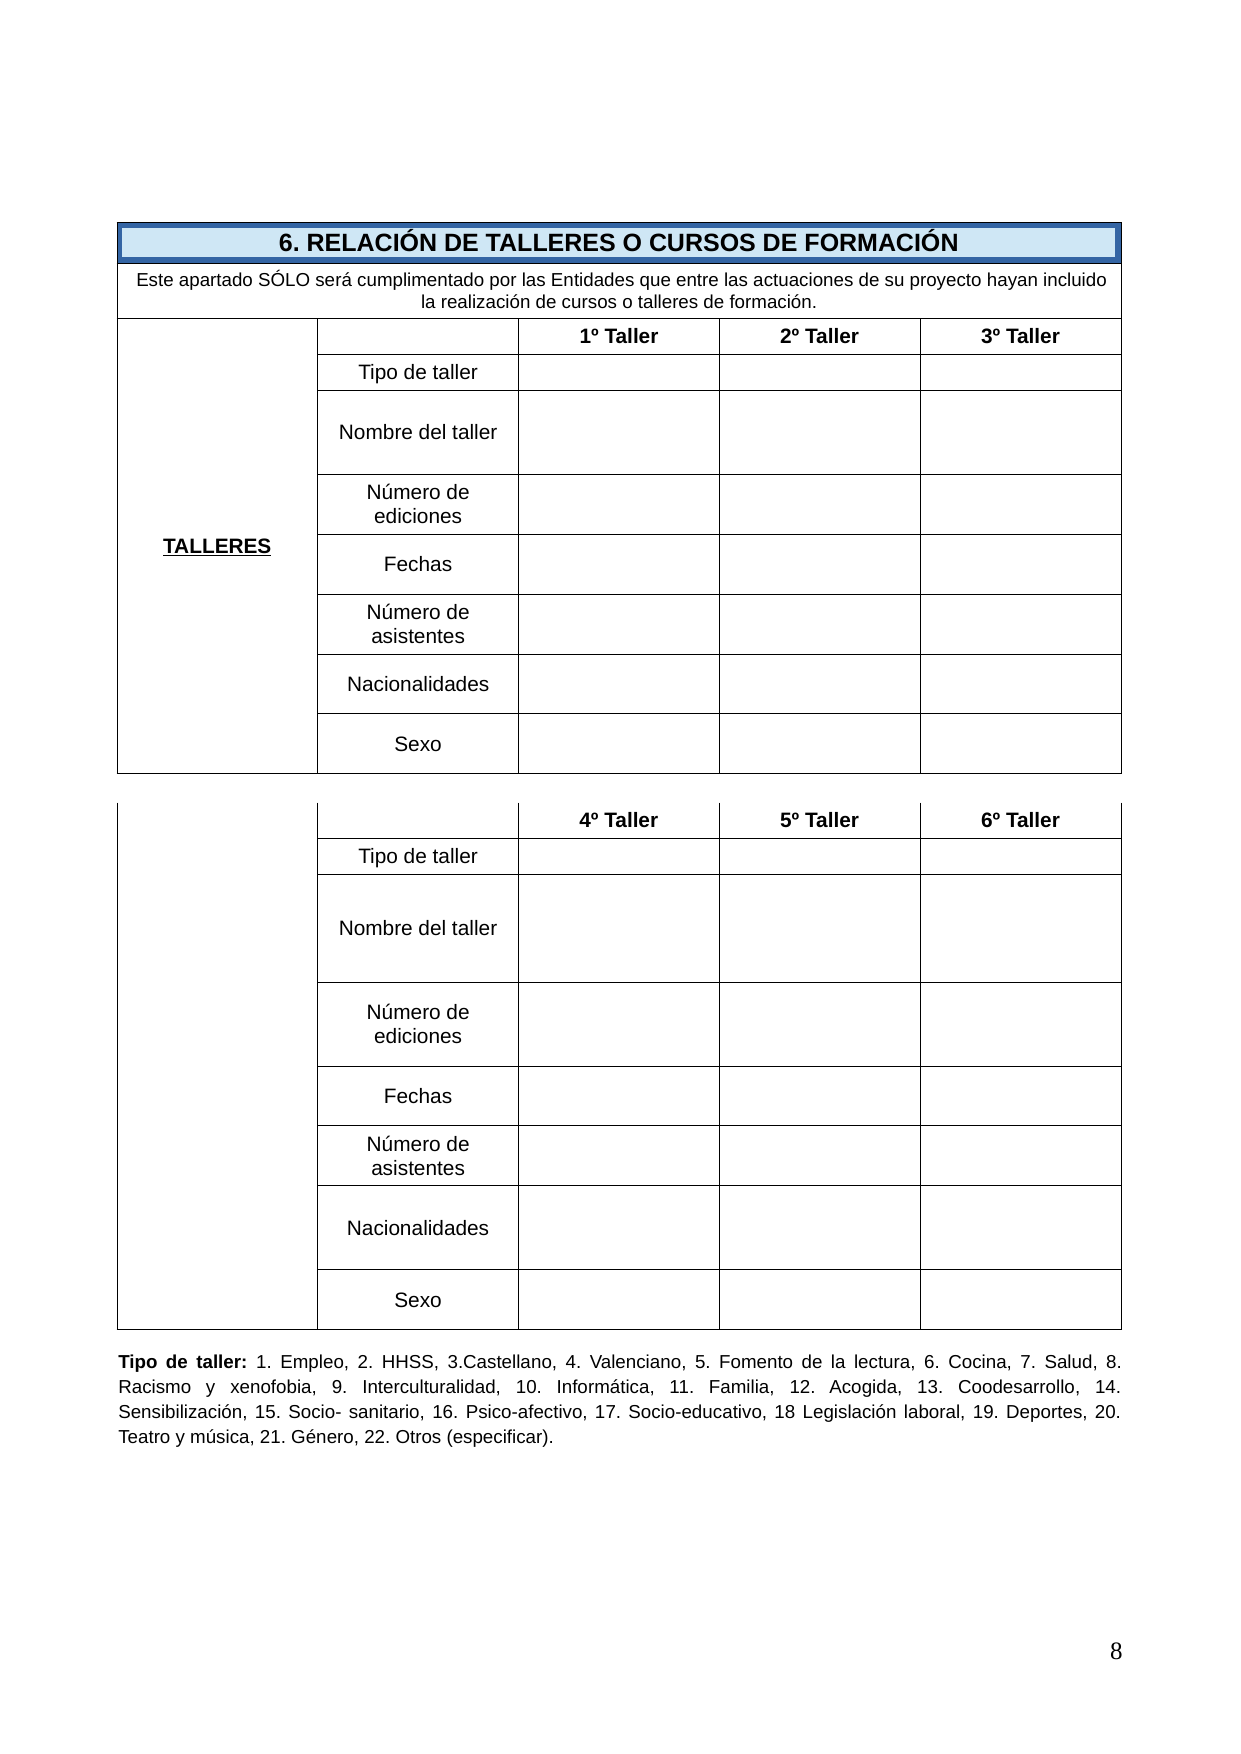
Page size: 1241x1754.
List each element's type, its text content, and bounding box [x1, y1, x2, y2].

table_cell [921, 535, 1121, 593]
table_cell [720, 983, 920, 1066]
table_cell [720, 355, 920, 390]
table_cell 3º Taller [921, 319, 1121, 354]
table_header 4º Taller [519, 803, 719, 838]
table_cell [519, 355, 719, 390]
table_cell [519, 1126, 719, 1185]
table_cell [921, 655, 1121, 713]
table_cell Fechas [318, 1067, 518, 1125]
table_cell [921, 839, 1121, 874]
table_header 6. RELACIÓN DE TALLERES O CURSOS DE FORMACIÓN [118, 223, 1121, 263]
table_cell [519, 875, 719, 982]
table_cell [720, 1270, 920, 1329]
table_cell Sexo [318, 1270, 518, 1329]
table_cell [720, 714, 920, 773]
table_cell Nombre del taller [318, 391, 518, 474]
table_cell [519, 1270, 719, 1329]
table_header 6º Taller [921, 803, 1121, 838]
table_cell [519, 475, 719, 534]
table_cell [519, 535, 719, 593]
table_cell [921, 475, 1121, 534]
text Tipo de taller: 1. Empleo, 2. HHSS, 3.Castellano, 4. Valenciano, 5. Fomento de la lectura, 6. Cocina, 7. Salud, 8. Racismo y xenofobia, 9. Interculturalidad, 10. Informática, 11. Familia, 12. Acogida, 13. Coodesarrollo, 14. Sensibilización, 15. Socio- sanitario, 16. Psico-afectivo, 17. Socio-educativo, 18 Legislación laboral, 19. Deportes, 20. Teatro y música, 21. Género, 22. Otros (especificar). [118, 1351, 1122, 1447]
table_cell [318, 319, 518, 354]
table_cell [519, 391, 719, 474]
table_cell [921, 983, 1121, 1066]
table_cell [921, 714, 1121, 773]
table_cell [720, 1067, 920, 1125]
table_cell [720, 1186, 920, 1269]
table_cell [921, 875, 1121, 982]
table_cell Nombre del taller [318, 875, 518, 982]
table_cell [519, 1186, 719, 1269]
table_cell Nacionalidades [318, 655, 518, 713]
table_cell [921, 1067, 1121, 1125]
table_cell TALLERES [118, 319, 317, 773]
table_cell [720, 475, 920, 534]
table_cell [720, 535, 920, 593]
table_cell Sexo [318, 714, 518, 773]
table_cell [720, 391, 920, 474]
table_cell Número de asistentes [318, 1126, 518, 1185]
table_cell Tipo de taller [318, 355, 518, 390]
table_cell [921, 1270, 1121, 1329]
table_cell [519, 655, 719, 713]
table_cell Número de asistentes [318, 595, 518, 653]
table_cell [519, 1067, 719, 1125]
table_header 5º Taller [720, 803, 920, 838]
table_cell [519, 839, 719, 874]
table_cell [519, 714, 719, 773]
table_cell Nacionalidades [318, 1186, 518, 1269]
table_cell [519, 983, 719, 1066]
table_cell Número de ediciones [318, 475, 518, 534]
table_cell Fechas [318, 535, 518, 593]
table_cell [519, 595, 719, 653]
table_cell [720, 655, 920, 713]
table_cell [921, 1186, 1121, 1269]
table_header [118, 803, 317, 1329]
table_header [318, 803, 518, 838]
table_cell 2º Taller [720, 319, 920, 354]
table_cell [921, 1126, 1121, 1185]
table_cell Tipo de taller [318, 839, 518, 874]
table_cell 1º Taller [519, 319, 719, 354]
table_cell [720, 1126, 920, 1185]
table_cell [720, 839, 920, 874]
table_cell [921, 595, 1121, 653]
table_cell [720, 595, 920, 653]
table_cell [720, 875, 920, 982]
table_cell [921, 391, 1121, 474]
table_cell Este apartado SÓLO será cumplimentado por las Entidades que entre las actuaciones de su proyecto hayan incluido la realización de cursos o talleres de formación. [118, 264, 1121, 318]
table_cell Número de ediciones [318, 983, 518, 1066]
table_cell [921, 355, 1121, 390]
